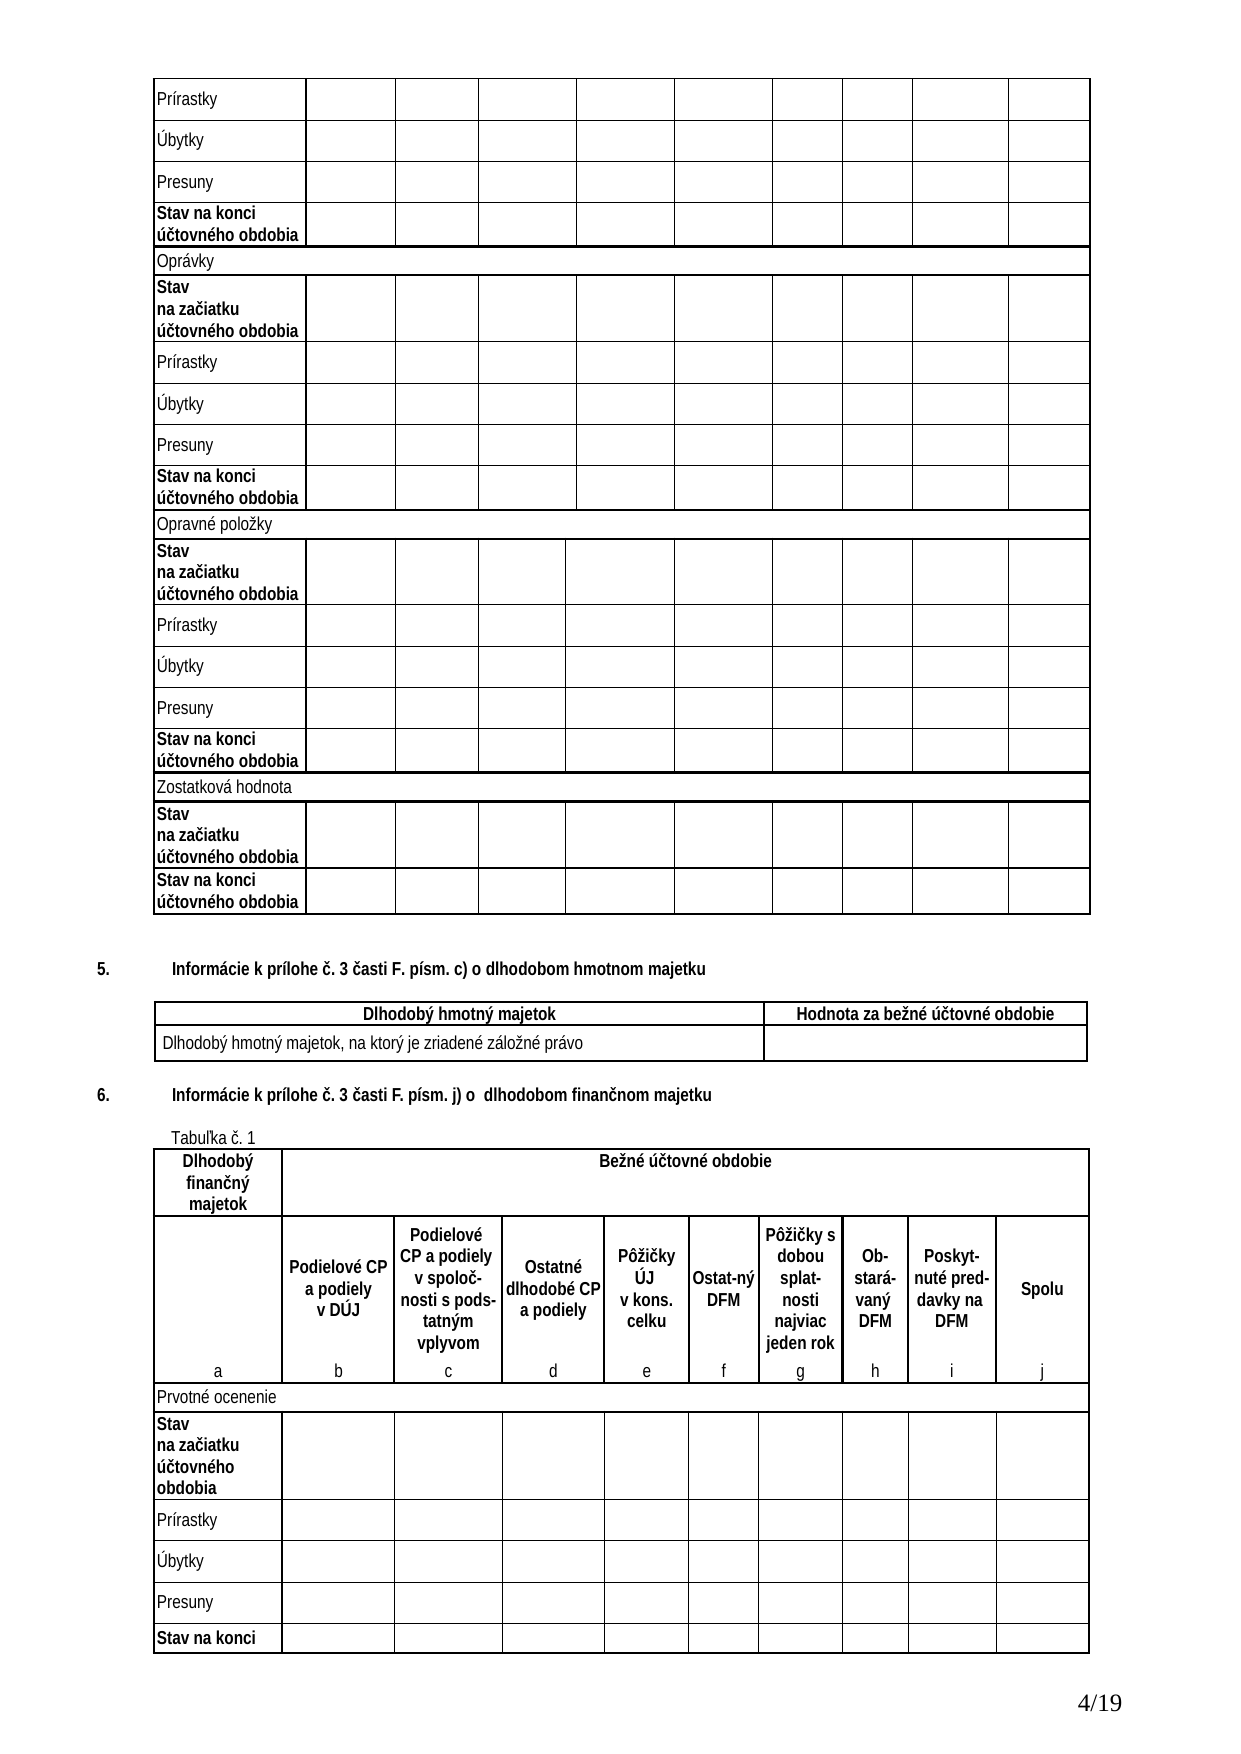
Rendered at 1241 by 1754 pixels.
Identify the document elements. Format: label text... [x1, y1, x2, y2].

table_cell [1009, 688, 1089, 728]
table_cell [759, 1413, 842, 1499]
table_cell [396, 803, 478, 867]
table_cell Pôžičky s dobou splat-nosti najviac jeden rok [760, 1217, 841, 1360]
table_cell [773, 688, 842, 728]
table_cell [479, 203, 576, 245]
table_cell [843, 1413, 908, 1499]
table_cell [307, 276, 395, 341]
table_cell [843, 342, 912, 382]
table_cell [396, 466, 478, 508]
table_cell [759, 1624, 842, 1652]
table_cell [566, 869, 674, 912]
table_cell [913, 162, 1008, 202]
table_cell [1009, 540, 1089, 604]
table_cell [307, 203, 395, 245]
table_cell [913, 79, 1008, 119]
table_cell [479, 79, 576, 119]
table_cell [1009, 729, 1089, 771]
table_cell [1009, 79, 1089, 119]
table_cell Úbytky [155, 1541, 281, 1582]
table_cell [913, 869, 1008, 912]
table_cell [307, 688, 395, 728]
table_cell [689, 1624, 758, 1652]
table_cell Prvotné ocenenie [155, 1384, 1088, 1411]
table_cell [843, 540, 912, 604]
table_cell [675, 540, 772, 604]
table_cell [913, 466, 1008, 508]
table_cell [577, 203, 674, 245]
table_cell Ob-stará-vaný DFM [844, 1217, 907, 1360]
table_cell [283, 1541, 394, 1582]
table_cell Pôžičky ÚJ v kons. celku [605, 1217, 688, 1360]
table_cell [689, 1500, 758, 1540]
table_cell [566, 605, 674, 646]
table_cell [773, 79, 842, 119]
table_cell [773, 342, 842, 382]
table_cell [997, 1541, 1088, 1582]
table_cell [396, 869, 478, 912]
table_cell Ostat-ný DFM [690, 1217, 758, 1360]
table_cell Oprávky [155, 248, 1089, 274]
table_cell [307, 162, 395, 202]
table_cell [605, 1583, 688, 1623]
table_cell [913, 203, 1008, 245]
table_cell [479, 342, 576, 382]
table_header Dlhodobý hmotný majetok [156, 1003, 763, 1024]
table_cell [396, 647, 478, 687]
table_cell j [997, 1360, 1088, 1382]
table_cell [997, 1413, 1088, 1499]
table_cell [913, 605, 1008, 646]
table_cell [909, 1541, 996, 1582]
table_cell [689, 1583, 758, 1623]
table_cell Stav na začiatku účtovného obdobia [155, 276, 305, 341]
table_cell [913, 688, 1008, 728]
table_cell [843, 729, 912, 771]
table_cell Úbytky [155, 384, 305, 424]
table_cell [1009, 803, 1089, 867]
table_cell [396, 342, 478, 382]
table_cell [843, 121, 912, 161]
table_cell [396, 688, 478, 728]
table_cell [396, 203, 478, 245]
table_cell [503, 1624, 604, 1652]
table_cell Prírastky [155, 1500, 281, 1540]
table_cell [913, 425, 1008, 465]
table_cell Spolu [997, 1217, 1088, 1360]
table_cell [913, 647, 1008, 687]
table_cell [479, 121, 576, 161]
table_cell [307, 121, 395, 161]
table_cell [307, 540, 395, 604]
table_cell [675, 203, 772, 245]
table_cell [1009, 342, 1089, 382]
table_cell [577, 162, 674, 202]
table_cell [577, 121, 674, 161]
table_cell [307, 384, 395, 424]
table_cell [396, 425, 478, 465]
table_cell [479, 688, 565, 728]
table_header Bežné účtovné obdobie [283, 1150, 1088, 1215]
table_cell [773, 729, 842, 771]
table_cell [479, 647, 565, 687]
table_cell [843, 605, 912, 646]
table_cell [479, 729, 565, 771]
table_cell [479, 384, 576, 424]
table_cell [307, 466, 395, 508]
table_cell [566, 803, 674, 867]
table_cell [843, 1583, 908, 1623]
table_cell [843, 1500, 908, 1540]
table_cell [675, 384, 772, 424]
table_cell [773, 203, 842, 245]
table_cell [843, 466, 912, 508]
table_cell [843, 1624, 908, 1652]
table_cell [675, 79, 772, 119]
table_header Dlhodobý finančný majetok [155, 1150, 281, 1215]
table_cell [773, 425, 842, 465]
table_cell [689, 1413, 758, 1499]
table_cell [503, 1541, 604, 1582]
table_cell [773, 605, 842, 646]
table_cell [675, 688, 772, 728]
table_cell [307, 425, 395, 465]
table_cell [759, 1500, 842, 1540]
table_cell b [283, 1360, 393, 1382]
table_cell [307, 605, 395, 646]
table_cell [675, 729, 772, 771]
table_cell [773, 540, 842, 604]
table_cell [396, 384, 478, 424]
table_cell [843, 869, 912, 912]
table_cell [479, 162, 576, 202]
table_cell [843, 688, 912, 728]
table_cell Prírastky [155, 342, 305, 382]
table_cell [909, 1500, 996, 1540]
table_cell [396, 276, 478, 341]
table_cell [675, 466, 772, 508]
table_cell [759, 1541, 842, 1582]
table_cell [396, 79, 478, 119]
table_cell [913, 729, 1008, 771]
table_cell [997, 1500, 1088, 1540]
table_cell [307, 647, 395, 687]
table_cell [773, 869, 842, 912]
table_cell [396, 162, 478, 202]
table_cell Presuny [155, 688, 305, 728]
table_cell Presuny [155, 425, 305, 465]
table_cell [479, 540, 565, 604]
table_cell [396, 121, 478, 161]
table_cell [396, 729, 478, 771]
table_cell [913, 803, 1008, 867]
table_cell [675, 869, 772, 912]
table_cell [675, 803, 772, 867]
table_cell [479, 276, 576, 341]
table_cell [997, 1583, 1088, 1623]
table_cell Dlhodobý hmotný majetok, na ktorý je zriadené záložné právo [156, 1026, 763, 1060]
table_cell [675, 342, 772, 382]
table_cell [395, 1541, 502, 1582]
table_cell [577, 466, 674, 508]
table_cell [566, 729, 674, 771]
table_cell [577, 342, 674, 382]
table_cell [395, 1413, 502, 1499]
table_cell [843, 1541, 908, 1582]
table_cell [1009, 647, 1089, 687]
table_header Hodnota za bežné účtovné obdobie [765, 1003, 1086, 1024]
table_cell [1009, 203, 1089, 245]
list Informácie k prílohe č. 3 časti F. písm. j) o dlhodobom finančnom majetku [97, 1083, 1122, 1105]
table_cell Prírastky [155, 79, 305, 119]
table_cell [765, 1026, 1086, 1060]
table_cell [283, 1413, 394, 1499]
table_cell [155, 1217, 281, 1360]
table_cell [843, 803, 912, 867]
table_cell [773, 803, 842, 867]
table_cell h [844, 1360, 907, 1382]
table_cell c [395, 1360, 501, 1382]
table_cell [1009, 869, 1089, 912]
table_cell [395, 1500, 502, 1540]
table_cell [1009, 121, 1089, 161]
table_cell [1009, 425, 1089, 465]
table_cell [479, 869, 565, 912]
table_cell [1009, 162, 1089, 202]
table_cell [605, 1541, 688, 1582]
table_cell [307, 342, 395, 382]
table_cell [566, 688, 674, 728]
table_cell [605, 1413, 688, 1499]
table_cell [773, 121, 842, 161]
table_cell [283, 1583, 394, 1623]
table_cell Stav na konci účtovného obdobia [155, 869, 305, 912]
table_cell [1009, 276, 1089, 341]
table_cell [479, 425, 576, 465]
table_cell [909, 1624, 996, 1652]
table_cell e [605, 1360, 688, 1382]
table_cell Podielové CP a podiely v DÚJ [283, 1217, 393, 1360]
table_cell [307, 803, 395, 867]
table_cell Úbytky [155, 121, 305, 161]
table_cell [396, 540, 478, 604]
table_cell [773, 162, 842, 202]
table_cell Stav na konci [155, 1624, 281, 1652]
table_cell [566, 540, 674, 604]
table_cell Stav na začiatku účtovného obdobia [155, 540, 305, 604]
table_cell [843, 276, 912, 341]
table_cell [1009, 605, 1089, 646]
table_cell f [690, 1360, 758, 1382]
table_cell [773, 647, 842, 687]
table_cell [675, 162, 772, 202]
table_cell Stav na konci účtovného obdobia [155, 466, 305, 508]
table_cell [913, 384, 1008, 424]
table_cell [913, 342, 1008, 382]
table_cell Poskyt-nuté pred-davky na DFM [909, 1217, 995, 1360]
table_cell [843, 425, 912, 465]
table_cell d [503, 1360, 603, 1382]
table_cell [675, 276, 772, 341]
table_cell i [909, 1360, 995, 1382]
table_cell a [155, 1360, 281, 1382]
table_cell Stav na začiatku účtovného obdobia [155, 1413, 281, 1499]
table_cell [675, 425, 772, 465]
text Tabuľka č. 1 [97, 1127, 1122, 1148]
table_cell [577, 276, 674, 341]
table_cell [605, 1624, 688, 1652]
table_cell [503, 1413, 604, 1499]
table_cell [675, 605, 772, 646]
table_cell [909, 1583, 996, 1623]
table_cell [913, 121, 1008, 161]
table_cell [307, 729, 395, 771]
table_cell [479, 605, 565, 646]
table_cell [283, 1500, 394, 1540]
table_cell Ostatné dlhodobé CP a podiely [503, 1217, 603, 1360]
table_cell [913, 276, 1008, 341]
table_cell [759, 1583, 842, 1623]
table_cell Stav na konci účtovného obdobia [155, 203, 305, 245]
table_cell [307, 79, 395, 119]
table_cell [689, 1541, 758, 1582]
table_cell [1009, 466, 1089, 508]
table_cell Zostatková hodnota [155, 774, 1089, 800]
table_cell [577, 425, 674, 465]
table_cell [503, 1583, 604, 1623]
table_cell [395, 1583, 502, 1623]
table_cell [307, 869, 395, 912]
table_cell [479, 803, 565, 867]
table_cell [283, 1624, 394, 1652]
table_cell [773, 276, 842, 341]
table_cell [773, 466, 842, 508]
table_cell [909, 1413, 996, 1499]
table_cell [577, 79, 674, 119]
table_cell [997, 1624, 1088, 1652]
table_cell [843, 162, 912, 202]
table_cell [396, 605, 478, 646]
table_cell [503, 1500, 604, 1540]
table_cell Stav na konci účtovného obdobia [155, 729, 305, 771]
table_cell [1009, 384, 1089, 424]
table_cell Podielové CP a podiely v spoloč-nosti s pods-tatným vplyvom [395, 1217, 501, 1360]
table_cell [566, 647, 674, 687]
table_cell Stav na začiatku účtovného obdobia [155, 803, 305, 867]
table_cell Úbytky [155, 647, 305, 687]
table_cell [395, 1624, 502, 1652]
table_cell Prírastky [155, 605, 305, 646]
table_cell [843, 384, 912, 424]
table_cell [605, 1500, 688, 1540]
table_cell [843, 79, 912, 119]
table_cell Presuny [155, 1583, 281, 1623]
table_cell g [760, 1360, 841, 1382]
table_cell [675, 647, 772, 687]
table_cell Opravné položky [155, 511, 1089, 537]
table_cell [773, 384, 842, 424]
table_cell [675, 121, 772, 161]
table_cell [843, 203, 912, 245]
table_cell [843, 647, 912, 687]
list Informácie k prílohe č. 3 časti F. písm. c) o dlhodobom hmotnom majetku [97, 958, 1122, 979]
table_cell [479, 466, 576, 508]
table_cell Presuny [155, 162, 305, 202]
table_cell [577, 384, 674, 424]
table_cell [913, 540, 1008, 604]
